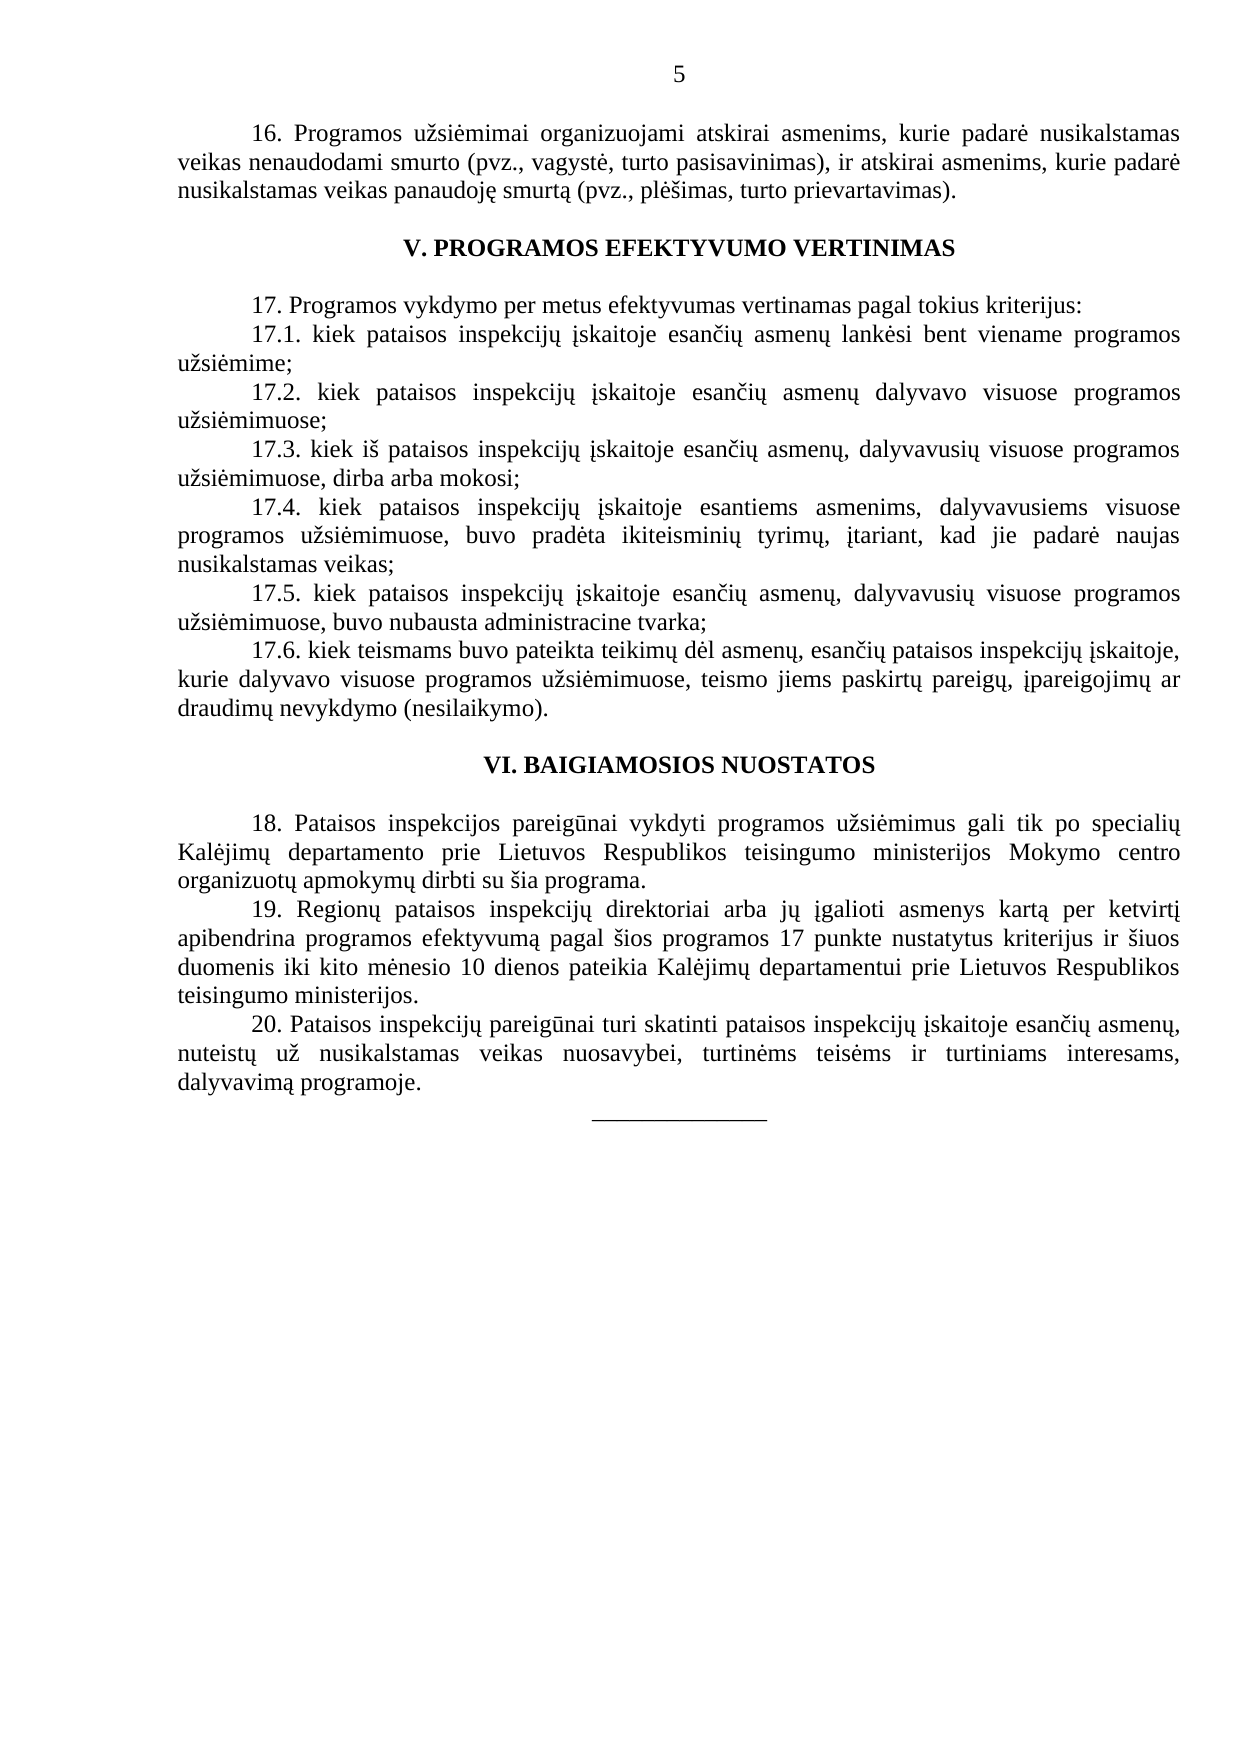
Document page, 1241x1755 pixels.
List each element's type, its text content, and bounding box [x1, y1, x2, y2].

text 17.3. kiek iš pataisos inspekcijų įskaitoje esančių asmenų, dalyvavusių visuose programos užsiėmimuose, dirba arba mokosi; [177, 434, 1181, 492]
text 20. Pataisos inspekcijų pareigūnai turi skatinti pataisos inspekcijų įskaitoje esančių asmenų, nuteistų už nusikalstamas veikas nuosavybei, turtinėms teisėms ir turtiniams interesams, dalyvavimą programoje. [177, 1009, 1181, 1096]
text 17.4. kiek pataisos inspekcijų įskaitoje esantiems asmenims, dalyvavusiems visuose programos užsiėmimuose, buvo pradėta ikiteisminių tyrimų, įtariant, kad jie padarė naujas nusikalstamas veikas; [177, 492, 1181, 578]
text V. PROGRAMOS EFEKTYVUMO VERTINIMAS [177, 233, 1181, 262]
text ______________ [177, 1096, 1181, 1124]
text 17. Programos vykdymo per metus efektyvumas vertinamas pagal tokius kriterijus: [177, 291, 1181, 319]
text 18. Pataisos inspekcijos pareigūnai vykdyti programos užsiėmimus gali tik po specialių Kalėjimų departamento prie Lietuvos Respublikos teisingumo ministerijos Mokymo centro organizuotų apmokymų dirbti su šia programa. [177, 808, 1181, 894]
text VI. BAIGIAMOSIOS NUOSTATOS [177, 751, 1181, 779]
text 17.6. kiek teismams buvo pateikta teikimų dėl asmenų, esančių pataisos inspekcijų įskaitoje, kurie dalyvavo visuose programos užsiėmimuose, teismo jiems paskirtų pareigų, įpareigojimų ar draudimų nevykdymo (nesilaikymo). [177, 636, 1181, 722]
text 17.5. kiek pataisos inspekcijų įskaitoje esančių asmenų, dalyvavusių visuose programos užsiėmimuose, buvo nubausta administracine tvarka; [177, 578, 1181, 636]
text 16. Programos užsiėmimai organizuojami atskirai asmenims, kurie padarė nusikalstamas veikas nenaudodami smurto (pvz., vagystė, turto pasisavinimas), ir atskirai asmenims, kurie padarė nusikalstamas veikas panaudoję smurtą (pvz., plėšimas, turto prievartavimas). [177, 118, 1181, 204]
text 17.1. kiek pataisos inspekcijų įskaitoje esančių asmenų lankėsi bent viename programos užsiėmime; [177, 319, 1181, 377]
text 19. Regionų pataisos inspekcijų direktoriai arba jų įgalioti asmenys kartą per ketvirtį apibendrina programos efektyvumą pagal šios programos 17 punkte nustatytus kriterijus ir šiuos duomenis iki kito mėnesio 10 dienos pateikia Kalėjimų departamentui prie Lietuvos Respublikos teisingumo ministerijos. [177, 894, 1181, 1009]
text 17.2. kiek pataisos inspekcijų įskaitoje esančių asmenų dalyvavo visuose programos užsiėmimuose; [177, 377, 1181, 434]
